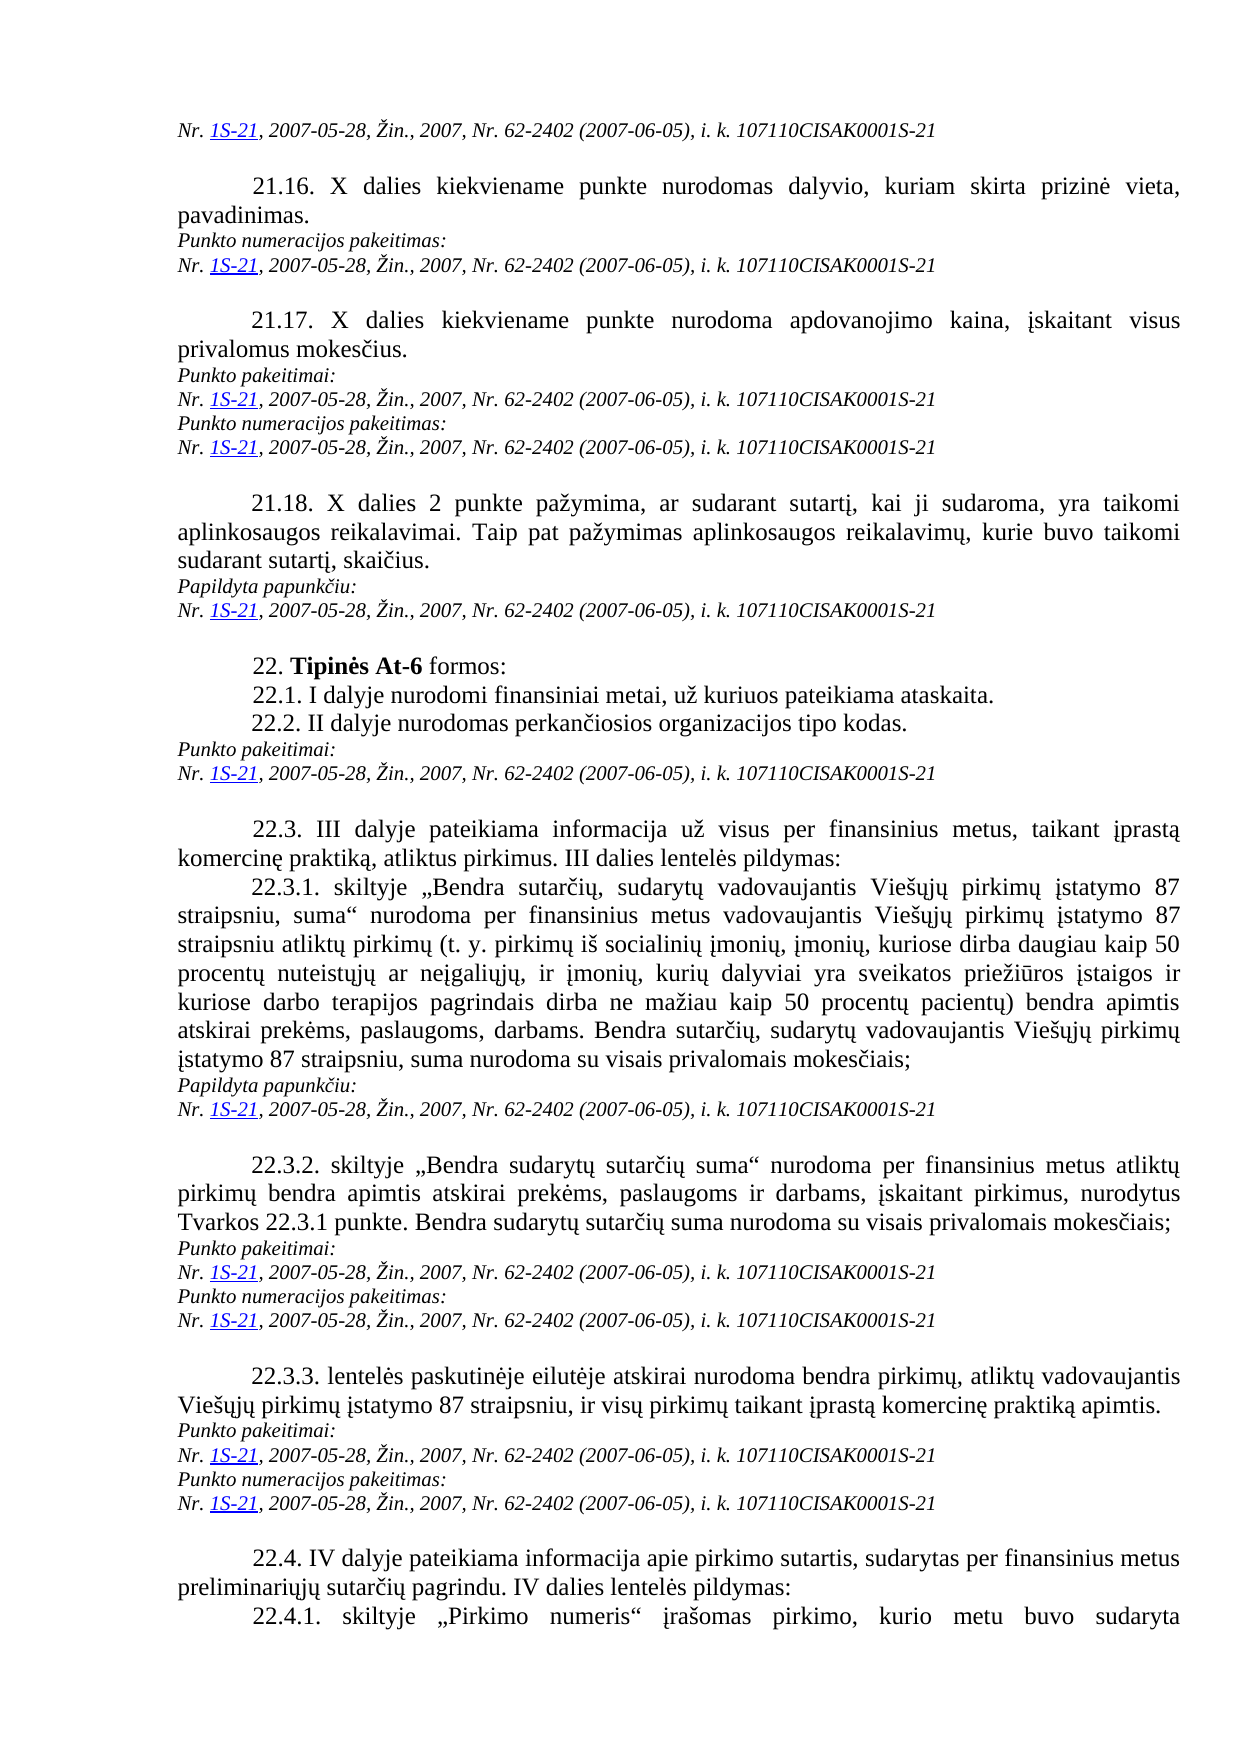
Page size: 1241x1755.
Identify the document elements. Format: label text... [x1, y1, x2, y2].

text Nr. 1S-21, 2007-05-28, Žin., 2007, Nr. 62-2402 (2007-06-05), i. k. 107110CISAK0001S-21 [177, 1260, 1181, 1284]
text Nr. 1S-21, 2007-05-28, Žin., 2007, Nr. 62-2402 (2007-06-05), i. k. 107110CISAK0001S-21 [177, 761, 1181, 785]
text Punkto numeracijos pakeitimas: [177, 411, 1181, 435]
text 21.17. X dalies kiekviename punkte nurodoma apdovanojimo kaina, įskaitant visus privalomus mokesčius. [177, 305, 1181, 363]
text Nr. 1S-21, 2007-05-28, Žin., 2007, Nr. 62-2402 (2007-06-05), i. k. 107110CISAK0001S-21 [177, 1097, 1181, 1121]
text Punkto pakeitimai: [177, 737, 1181, 761]
text 22.3.2. skiltyje „Bendra sudarytų sutarčių suma“ nurodoma per finansinius metus atliktų pirkimų bendra apimtis atskirai prekėms, paslaugoms ir darbams, įskaitant pirkimus, nurodytus Tvarkos 22.3.1 punkte. Bendra sudarytų sutarčių suma nurodoma su visais privalomais mokesčiais; [177, 1150, 1181, 1236]
text 22.4. IV dalyje pateikiama informacija apie pirkimo sutartis, sudarytas per finansinius metus preliminariųjų sutarčių pagrindu. IV dalies lentelės pildymas: [177, 1543, 1181, 1601]
text Nr. 1S-21, 2007-05-28, Žin., 2007, Nr. 62-2402 (2007-06-05), i. k. 107110CISAK0001S-21 [177, 598, 1181, 622]
text Nr. 1S-21, 2007-05-28, Žin., 2007, Nr. 62-2402 (2007-06-05), i. k. 107110CISAK0001S-21 [177, 435, 1181, 459]
text Papildyta papunkčiu: [177, 1073, 1181, 1097]
text 22.3. III dalyje pateikiama informacija už visus per finansinius metus, taikant įprastą komercinę praktiką, atliktus pirkimus. III dalies lentelės pildymas: [177, 814, 1181, 872]
text 22.4.1. skiltyje „Pirkimo numeris“ įrašomas pirkimo, kurio metu buvo sudaryta [177, 1601, 1181, 1630]
text Nr. 1S-21, 2007-05-28, Žin., 2007, Nr. 62-2402 (2007-06-05), i. k. 107110CISAK0001S-21 [177, 1308, 1181, 1332]
text 22.3.3. lentelės paskutinėje eilutėje atskirai nurodoma bendra pirkimų, atliktų vadovaujantis Viešųjų pirkimų įstatymo 87 straipsniu, ir visų pirkimų taikant įprastą komercinę praktiką apimtis. [177, 1361, 1181, 1418]
text Nr. 1S-21, 2007-05-28, Žin., 2007, Nr. 62-2402 (2007-06-05), i. k. 107110CISAK0001S-21 [177, 252, 1181, 277]
text Punkto numeracijos pakeitimas: [177, 228, 1181, 252]
text Nr. 1S-21, 2007-05-28, Žin., 2007, Nr. 62-2402 (2007-06-05), i. k. 107110CISAK0001S-21 [177, 118, 1181, 142]
text Nr. 1S-21, 2007-05-28, Žin., 2007, Nr. 62-2402 (2007-06-05), i. k. 107110CISAK0001S-21 [177, 1442, 1181, 1467]
text Punkto numeracijos pakeitimas: [177, 1467, 1181, 1491]
text Punkto pakeitimai: [177, 1418, 1181, 1442]
text 21.16. X dalies kiekviename punkte nurodomas dalyvio, kuriam skirta prizinė vieta, pavadinimas. [177, 171, 1181, 228]
text 22.3.1. skiltyje „Bendra sutarčių, sudarytų vadovaujantis Viešųjų pirkimų įstatymo 87 straipsniu, suma“ nurodoma per finansinius metus vadovaujantis Viešųjų pirkimų įstatymo 87 straipsniu atliktų pirkimų (t. y. pirkimų iš socialinių įmonių, įmonių, kuriose dirba daugiau kaip 50 procentų nuteistųjų ar neįgaliųjų, ir įmonių, kurių dalyviai yra sveikatos priežiūros įstaigos ir kuriose darbo terapijos pagrindais dirba ne mažiau kaip 50 procentų pacientų) bendra apimtis atskirai prekėms, paslaugoms, darbams. Bendra sutarčių, sudarytų vadovaujantis Viešųjų pirkimų įstatymo 87 straipsniu, suma nurodoma su visais privalomais mokesčiais; [177, 872, 1181, 1073]
text 22.1. I dalyje nurodomi finansiniai metai, už kuriuos pateikiama ataskaita. [177, 680, 1181, 708]
text Punkto numeracijos pakeitimas: [177, 1284, 1181, 1308]
text 22. Tipinės At-6 formos: [177, 651, 1181, 680]
text 22.2. II dalyje nurodomas perkančiosios organizacijos tipo kodas. [177, 708, 1181, 737]
text Punkto pakeitimai: [177, 1236, 1181, 1260]
text Nr. 1S-21, 2007-05-28, Žin., 2007, Nr. 62-2402 (2007-06-05), i. k. 107110CISAK0001S-21 [177, 387, 1181, 411]
text Punkto pakeitimai: [177, 363, 1181, 387]
text Papildyta papunkčiu: [177, 574, 1181, 598]
text 21.18. X dalies 2 punkte pažymima, ar sudarant sutartį, kai ji sudaroma, yra taikomi aplinkosaugos reikalavimai. Taip pat pažymimas aplinkosaugos reikalavimų, kurie buvo taikomi sudarant sutartį, skaičius. [177, 488, 1181, 574]
text Nr. 1S-21, 2007-05-28, Žin., 2007, Nr. 62-2402 (2007-06-05), i. k. 107110CISAK0001S-21 [177, 1491, 1181, 1515]
